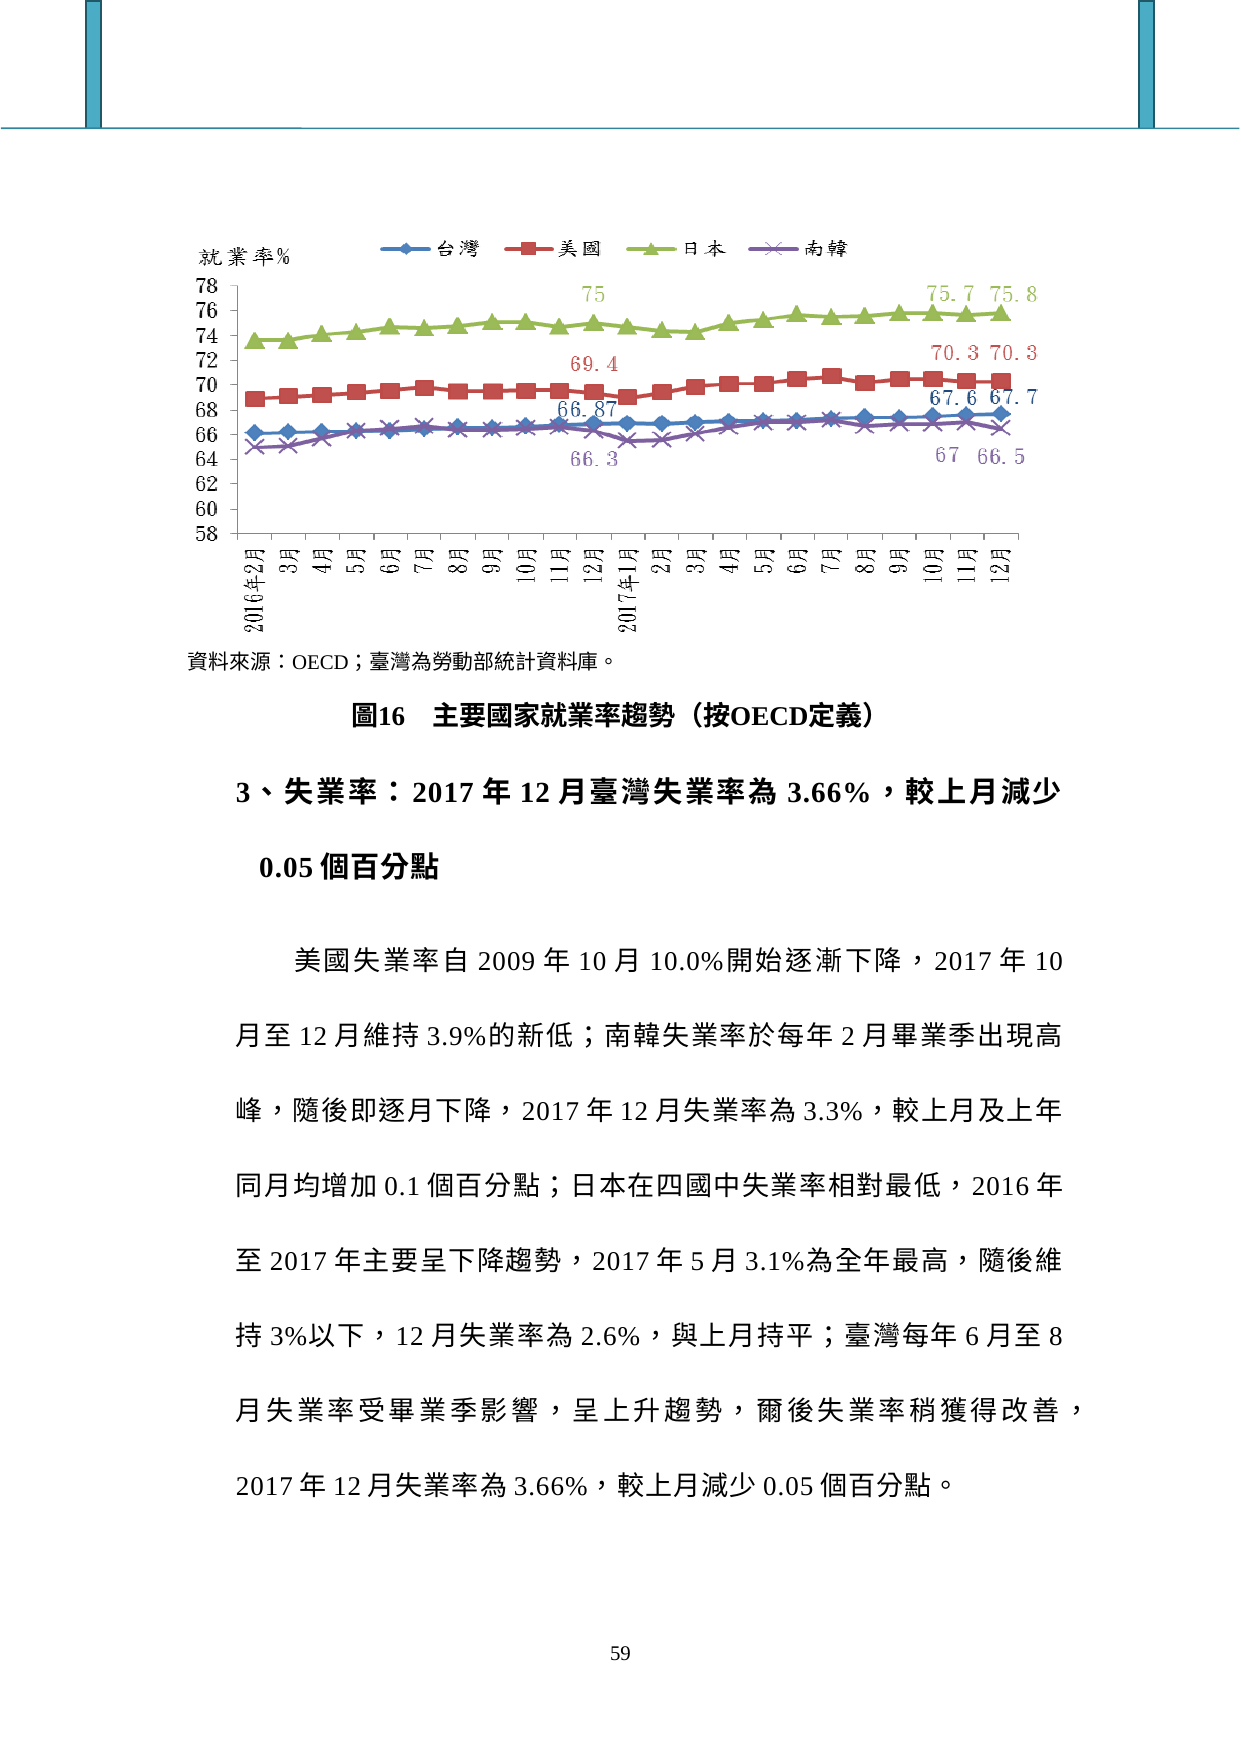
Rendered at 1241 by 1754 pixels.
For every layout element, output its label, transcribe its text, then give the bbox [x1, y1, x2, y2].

subtitle 3、失業率：2017年12月臺灣失業率為3.66%，較上月減少0.05個百分點 [236, 752, 1063, 902]
text 圖16 主要國家就業率趨勢（按OECD定義） [177, 694, 1063, 733]
text 資料來源：OECD；臺灣為勞動部統計資料庫。 [177, 213, 1063, 675]
text 美國失業率自2009年10月10.0%開始逐漸下降，2017年10月至12月維持3.9%的新低；南韓失業率於每年2月畢業季出現高峰，隨後即逐月下降，2017年12月失業率為3.3%，較上月及上年同月均增加0.1個百分點；日本在四國中失業率相對最低，2016年至2017年主要呈下降趨勢，2017年5月3.1%為全年最高，隨後維持3%以下，12月失業率為2.6%，與上月持平；臺灣每年6月至8月失業率受畢業季影響，呈上升趨勢，爾後失業率稍獲得改善，2017年12月失業率為3.66%，較上月減少0.05個百分點。 [236, 921, 1063, 1521]
picture [179, 221, 1045, 645]
